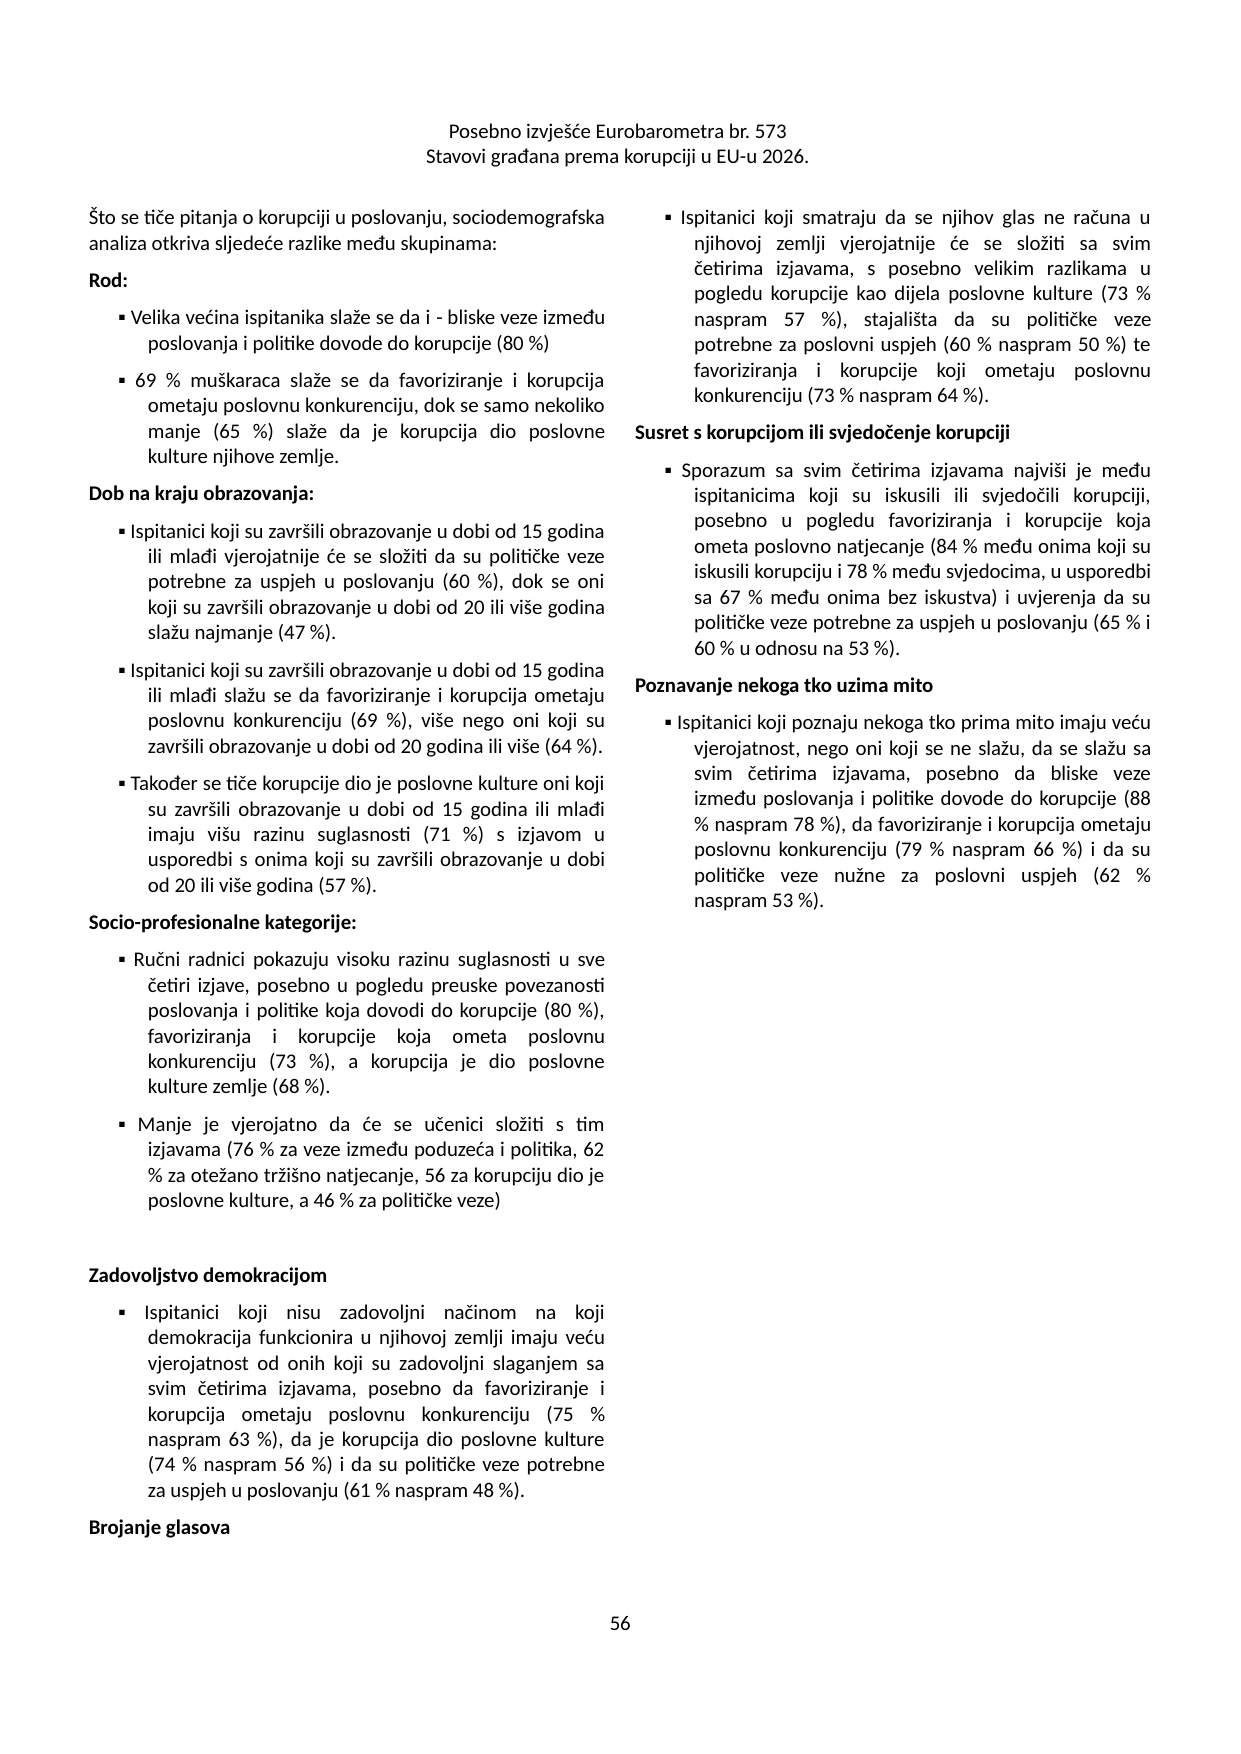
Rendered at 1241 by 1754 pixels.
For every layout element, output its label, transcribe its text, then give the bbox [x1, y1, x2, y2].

text Socio-profesionalne kategorije: [88, 909, 605, 935]
text Poznavanje nekoga tko uzima mito [635, 672, 1152, 697]
text Brojanje glasova [88, 1514, 605, 1540]
text ▪ Ispitanici koji su završili obrazovanje u dobi od 15 godina ili mlađi vjerojatnije će se složiti da su političke veze potrebne za uspjeh u poslovanju (60 %), dok se oni koji su završili obrazovanje u dobi od 20 ili više godina slažu najmanje (47 %). [118, 518, 605, 645]
text ▪ Sporazum sa svim četirima izjavama najviši je među ispitanicima koji su iskusili ili svjedočili korupciji, posebno u pogledu favoriziranja i korupcije koja ometa poslovno natjecanje (84 % među onima koji su iskusili korupciju i 78 % među svjedocima, u usporedbi sa 67 % među onima bez iskustva) i uvjerenja da su političke veze potrebne za uspjeh u poslovanju (65 % i 60 % u odnosu na 53 %). [664, 457, 1152, 660]
text ▪ Ispitanici koji su završili obrazovanje u dobi od 15 godina ili mlađi slažu se da favoriziranje i korupcija ometaju poslovnu konkurenciju (69 %), više nego oni koji su završili obrazovanje u dobi od 20 godina ili više (64 %). [118, 657, 605, 758]
text Zadovoljstvo demokracijom [88, 1262, 605, 1287]
text ▪ Ispitanici koji smatraju da se njihov glas ne računa u njihovoj zemlji vjerojatnije će se složiti sa svim četirima izjavama, s posebno velikim razlikama u pogledu korupcije kao dijela poslovne kulture (73 % naspram 57 %), stajališta da su političke veze potrebne za poslovni uspjeh (60 % naspram 50 %) te favoriziranja i korupcije koji ometaju poslovnu konkurenciju (73 % naspram 64 %). [664, 204, 1152, 408]
text ▪ Ispitanici koji nisu zadovoljni načinom na koji demokracija funkcionira u njihovoj zemlji imaju veću vjerojatnost od onih koji su zadovoljni slaganjem sa svim četirima izjavama, posebno da favoriziranje i korupcija ometaju poslovnu konkurenciju (75 % naspram 63 %), da je korupcija dio poslovne kulture (74 % naspram 56 %) i da su političke veze potrebne za uspjeh u poslovanju (61 % naspram 48 %). [118, 1299, 605, 1502]
text Susret s korupcijom ili svjedočenje korupciji [635, 419, 1152, 445]
text ▪ 69 % muškaraca slaže se da favoriziranje i korupcija ometaju poslovnu konkurenciju, dok se samo nekoliko manje (65 %) slaže da je korupcija dio poslovne kulture njihove zemlje. [118, 367, 605, 469]
text ▪ Ručni radnici pokazuju visoku razinu suglasnosti u sve četiri izjave, posebno u pogledu preuske povezanosti poslovanja i politike koja dovodi do korupcije (80 %), favoriziranja i korupcije koja ometa poslovnu konkurenciju (73 %), a korupcija je dio poslovne kulture zemlje (68 %). [118, 947, 605, 1099]
text Dob na kraju obrazovanja: [88, 481, 605, 506]
text ▪ Također se tiče korupcije dio je poslovne kulture oni koji su završili obrazovanje u dobi od 15 godina ili mlađi imaju višu razinu suglasnosti (71 %) s izjavom u usporedbi s onima koji su završili obrazovanje u dobi od 20 ili više godina (57 %). [118, 770, 605, 897]
text Rod: [88, 267, 605, 292]
text Što se tiče pitanja o korupciji u poslovanju, sociodemografska analiza otkriva sljedeće razlike među skupinama: [88, 204, 605, 255]
text ▪ Ispitanici koji poznaju nekoga tko prima mito imaju veću vjerojatnost, nego oni koji se ne slažu, da se slažu sa svim četirima izjavama, posebno da bliske veze između poslovanja i politike dovode do korupcije (88 % naspram 78 %), da favoriziranje i korupcija ometaju poslovnu konkurenciju (79 % naspram 66 %) i da su političke veze nužne za poslovni uspjeh (62 % naspram 53 %). [664, 709, 1152, 913]
text ▪ Manje je vjerojatno da će se učenici složiti s tim izjavama (76 % za veze između poduzeća i politika, 62 % za otežano tržišno natjecanje, 56 za korupciju dio je poslovne kulture, a 46 % za političke veze) [118, 1111, 605, 1213]
text ▪ Velika većina ispitanika slaže se da i ‑ bliske veze između poslovanja i politike dovode do korupcije (80 %) [118, 304, 605, 355]
